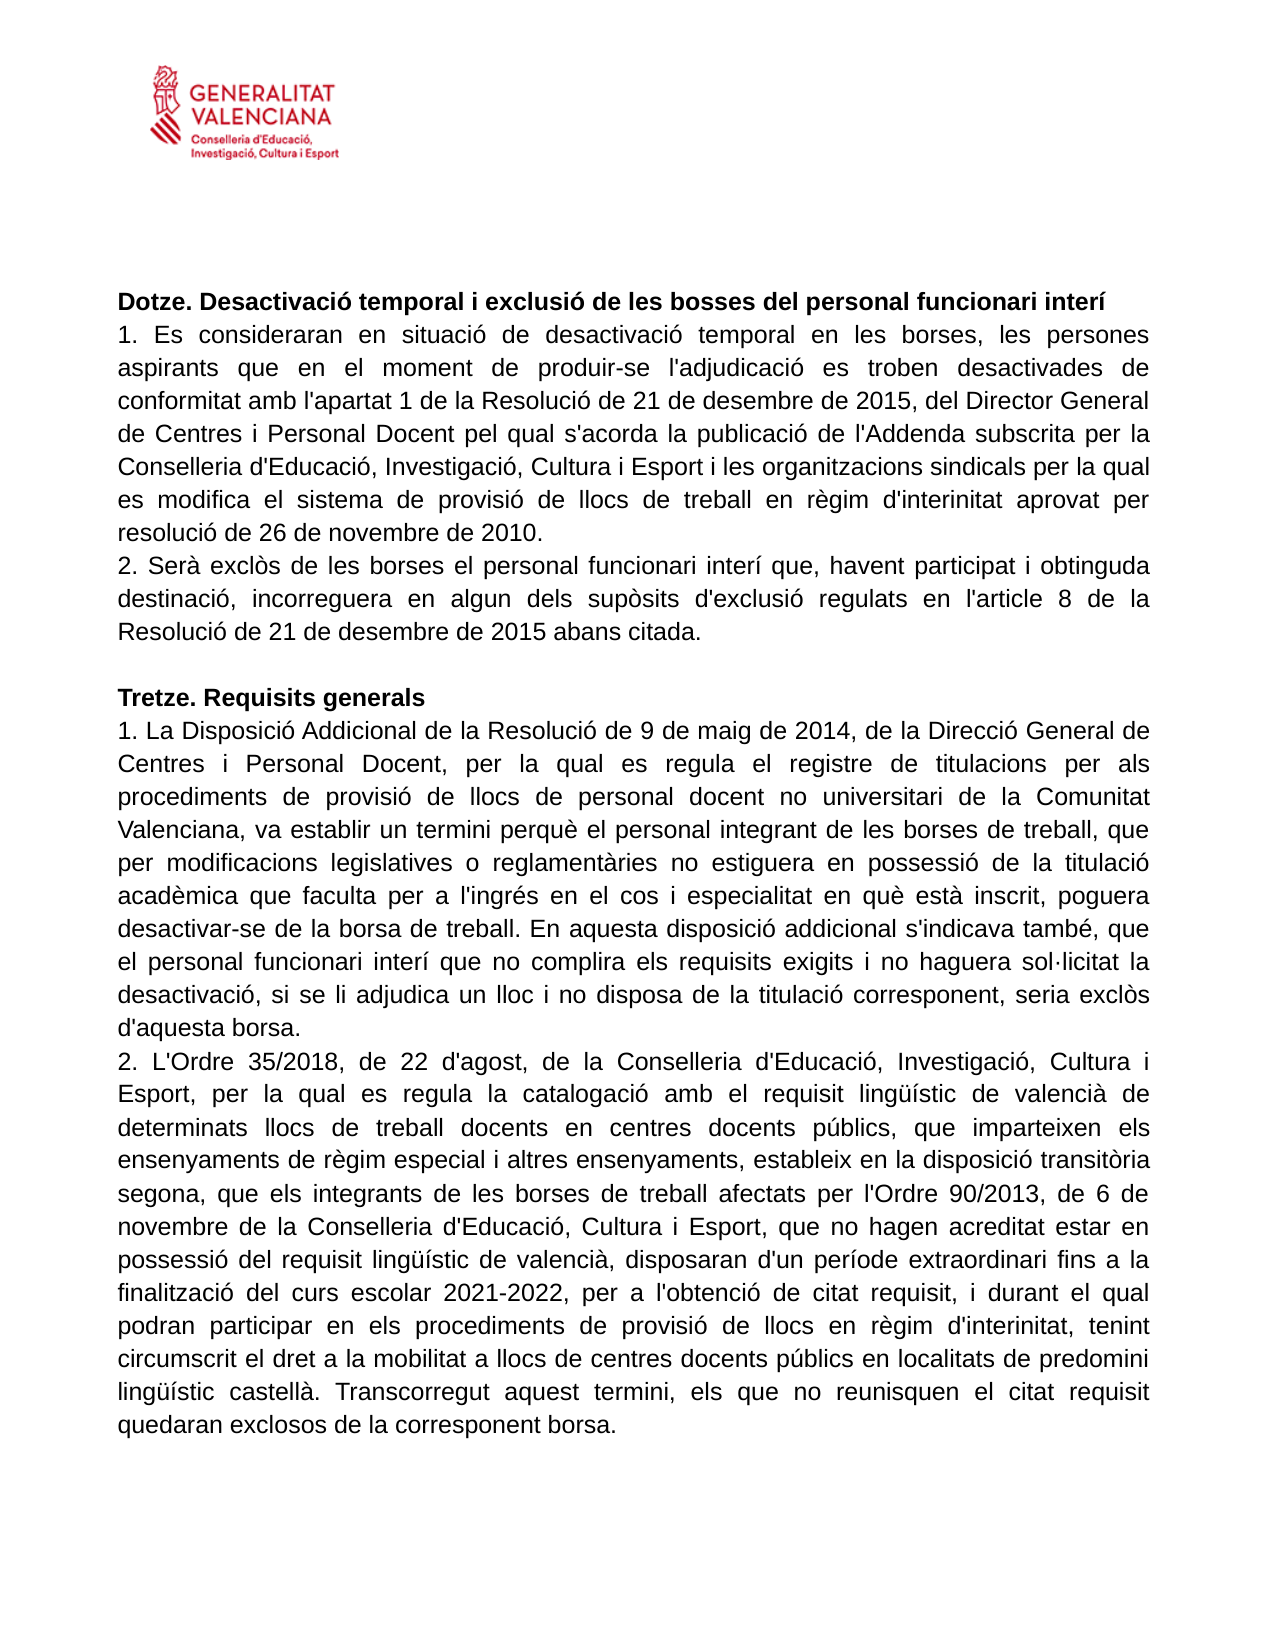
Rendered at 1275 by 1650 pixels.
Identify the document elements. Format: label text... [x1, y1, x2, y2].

text 1. La Disposició Addicional de la Resolució de 9 de maig de 2014, de la Direcció General de Centres i Personal Docent, per la qual es regula el registre de titulacions per als procediments de provisió de llocs de personal docent no universitari de la Comunitat Valenciana, va establir un termini perquè el personal integrant de les borses de treball, que per modificacions legislatives o reglamentàries no estiguera en possessió de la titulació acadèmica que faculta per a l'ingrés en el cos i especialitat en què està inscrit, poguera desactivar-se de la borsa de treball. En aquesta disposició addicional s'indicava també, que el personal funcionari interí que no complira els requisits exigits i no haguera sol·licitat la desactivació, si se li adjudica un lloc i no disposa de la titulació corresponent, seria exclòs d'aquesta borsa. [117, 716, 1152, 1042]
text 1. Es consideraran en situació de desactivació temporal en les borses, les persones aspirants que en el moment de produir-se l'adjudicació es troben desactivades de conformitat amb l'apartat 1 de la Resolució de 21 de desembre de 2015, del Director General de Centres i Personal Docent pel qual s'acorda la publicació de l'Addenda subscrita per la Conselleria d'Educació, Investigació, Cultura i Esport i les organitzacions sindicals per la qual es modifica el sistema de provisió de llocs de treball en règim d'interinitat aprovat per resolució de 26 de novembre de 2010. [117, 320, 1152, 547]
text Tretze. Requisits generals [117, 683, 1152, 712]
text 2. L'Ordre 35/2018, de 22 d'agost, de la Conselleria d'Educació, Investigació, Cultura i Esport, per la qual es regula la catalogació amb el requisit lingüístic de valencià de determinats llocs de treball docents en centres docents públics, que imparteixen els ensenyaments de règim especial i altres ensenyaments, estableix en la disposició transitòria segona, que els integrants de les borses de treball afectats per l'Ordre 90/2013, de 6 de novembre de la Conselleria d'Educació, Cultura i Esport, que no hagen acreditat estar en possessió del requisit lingüístic de valencià, disposaran d'un període extraordinari fins a la finalització del curs escolar 2021-2022, per a l'obtenció de citat requisit, i durant el qual podran participar en els procediments de provisió de llocs en règim d'interinitat, tenint circumscrit el dret a la mobilitat a llocs de centres docents públics en localitats de predomini lingüístic castellà. Transcorregut aquest termini, els que no reunisquen el citat requisit quedaran exclosos de la corresponent borsa. [117, 1046, 1152, 1438]
picture [150, 65, 339, 160]
text Dotze. Desactivació temporal i exclusió de les bosses del personal funcionari interí [117, 287, 1152, 316]
text 2. Serà exclòs de les borses el personal funcionari interí que, havent participat i obtinguda destinació, incorreguera en algun dels supòsits d'exclusió regulats en l'article 8 de la Resolució de 21 de desembre de 2015 abans citada. [117, 551, 1152, 646]
